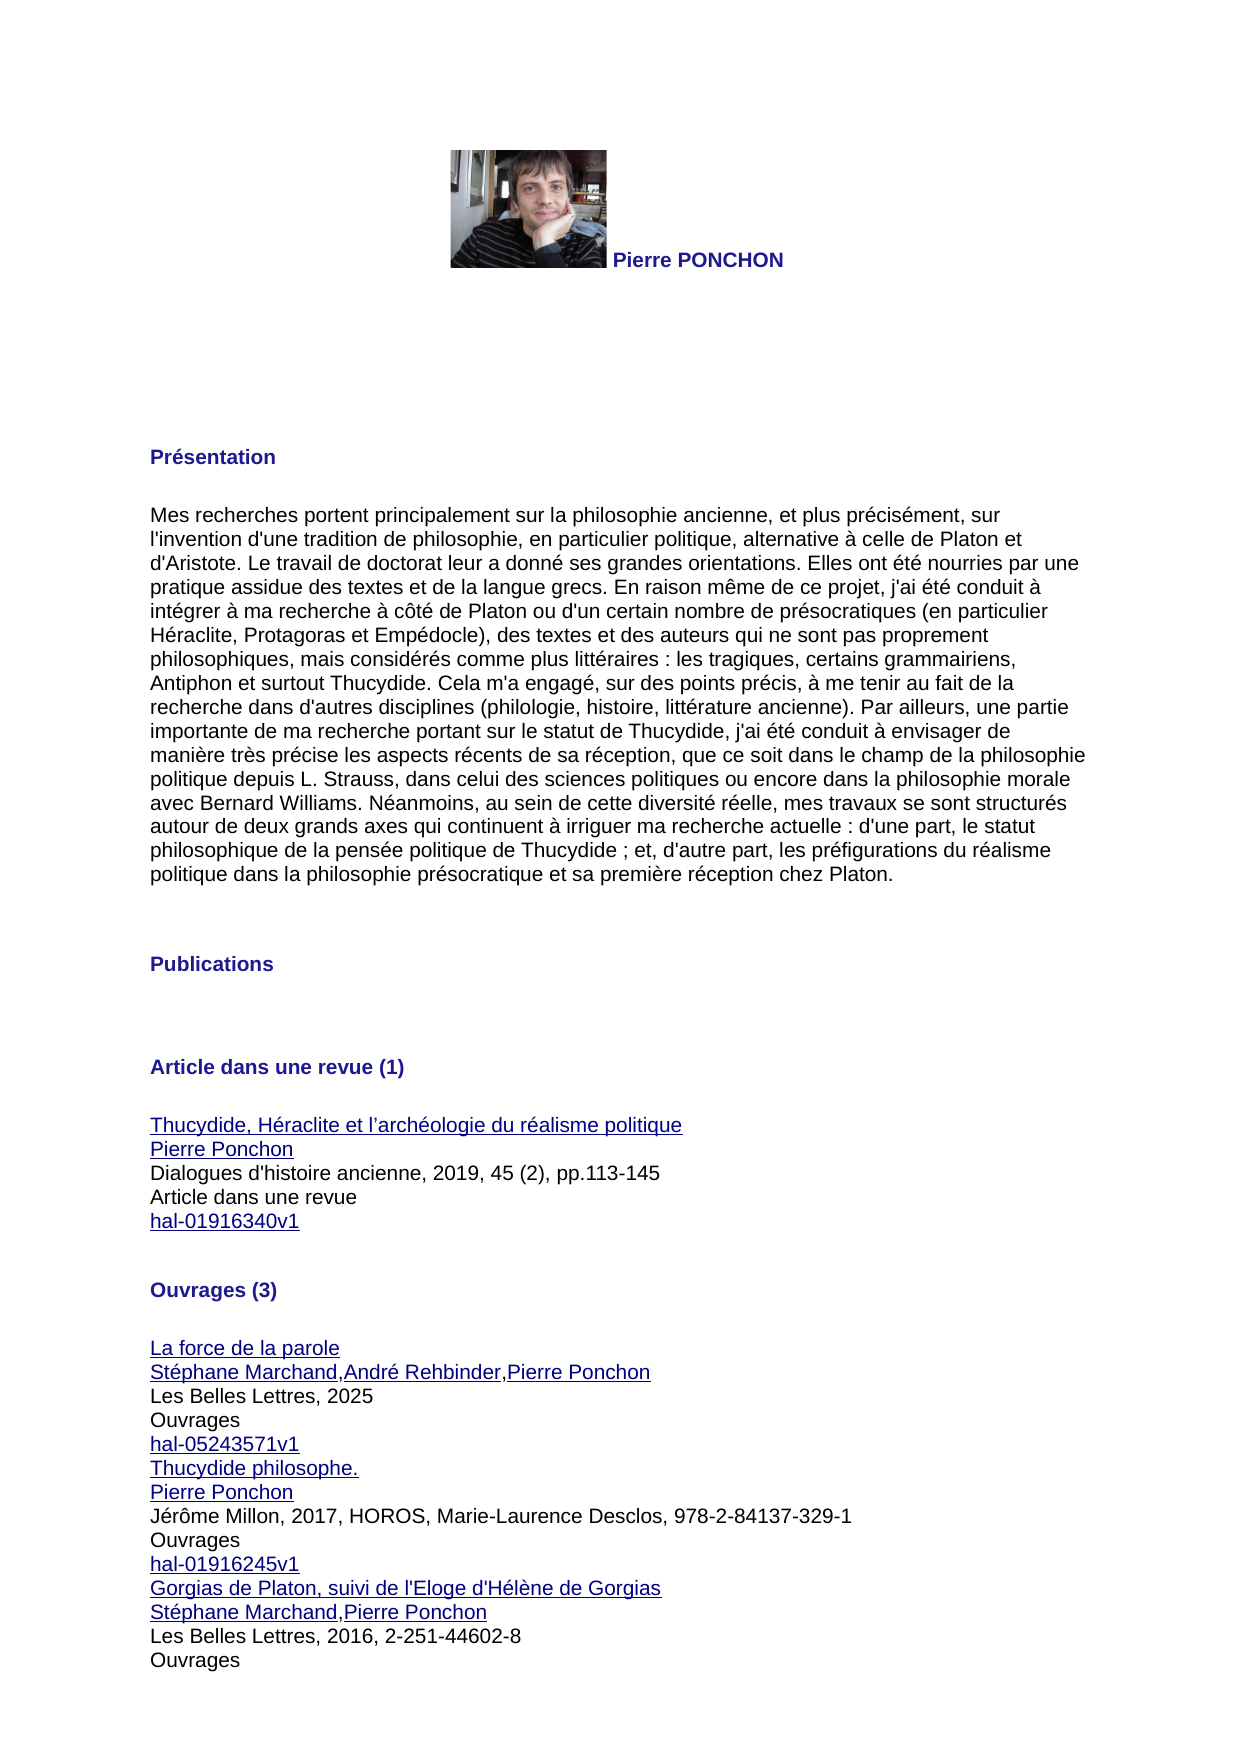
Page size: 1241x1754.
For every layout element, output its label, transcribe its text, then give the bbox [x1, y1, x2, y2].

subtitle Ouvrages (3) [150, 1278, 1090, 1302]
table_header La force de la parole Stéphane Marchand,André Rehbinder,Pierre Ponchon Les Belles Lettres, 2025 Ouvrages hal-05243571v1 [150, 1336, 1090, 1456]
text Mes recherches portent principalement sur la philosophie ancienne, et plus précisément, sur l'invention d'une tradition de philosophie, en particulier politique, alternative à celle de Platon et d'Aristote. Le travail de doctorat leur a donné ses grandes orientations. Elles ont été nourries par une pratique assidue des textes et de la langue grecs. En raison même de ce projet, j'ai été conduit à intégrer à ma recherche à côté de Platon ou d'un certain nombre de présocratiques (en particulier Héraclite, Protagoras et Empédocle), des textes et des auteurs qui ne sont pas proprement philosophiques, mais considérés comme plus littéraires : les tragiques, certains grammairiens, Antiphon et surtout Thucydide. Cela m'a engagé, sur des points précis, à me tenir au fait de la recherche dans d'autres disciplines (philologie, histoire, littérature ancienne). Par ailleurs, une partie importante de ma recherche portant sur le statut de Thucydide, j'ai été conduit à envisager de manière très précise les aspects récents de sa réception, que ce soit dans le champ de la philosophie politique depuis L. Strauss, dans celui des sciences politiques ou encore dans la philosophie morale avec Bernard Williams. Néanmoins, au sein de cette diversité réelle, mes travaux se sont structurés autour de deux grands axes qui continuent à irriguer ma recherche actuelle : d'une part, le statut philosophique de la pensée politique de Thucydide ; et, d'autre part, les préfigurations du réalisme politique dans la philosophie présocratique et sa première réception chez Platon. [150, 503, 1090, 886]
table_cell Gorgias de Platon, suivi de l'Eloge d'Hélène de Gorgias Stéphane Marchand,Pierre Ponchon Les Belles Lettres, 2016, 2-251-44602-8 Ouvrages [150, 1576, 1090, 1672]
subtitle Publications [150, 952, 1090, 976]
subtitle Présentation [150, 444, 1090, 468]
subtitle Article dans une revue (1) [150, 1055, 1090, 1079]
subtitle Pierre PONCHON [150, 150, 1090, 272]
picture [450, 150, 607, 268]
table_header Thucydide, Héraclite et l’archéologie du réalisme politique Pierre Ponchon Dialogues d'histoire ancienne, 2019, 45 (2), pp.113-145 Article dans une revue hal-01916340v1 [150, 1113, 1090, 1233]
table_cell Thucydide philosophe. Pierre Ponchon Jérôme Millon, 2017, HOROS, Marie-Laurence Desclos, 978-2-84137-329-1 Ouvrages hal-01916245v1 [150, 1456, 1090, 1576]
